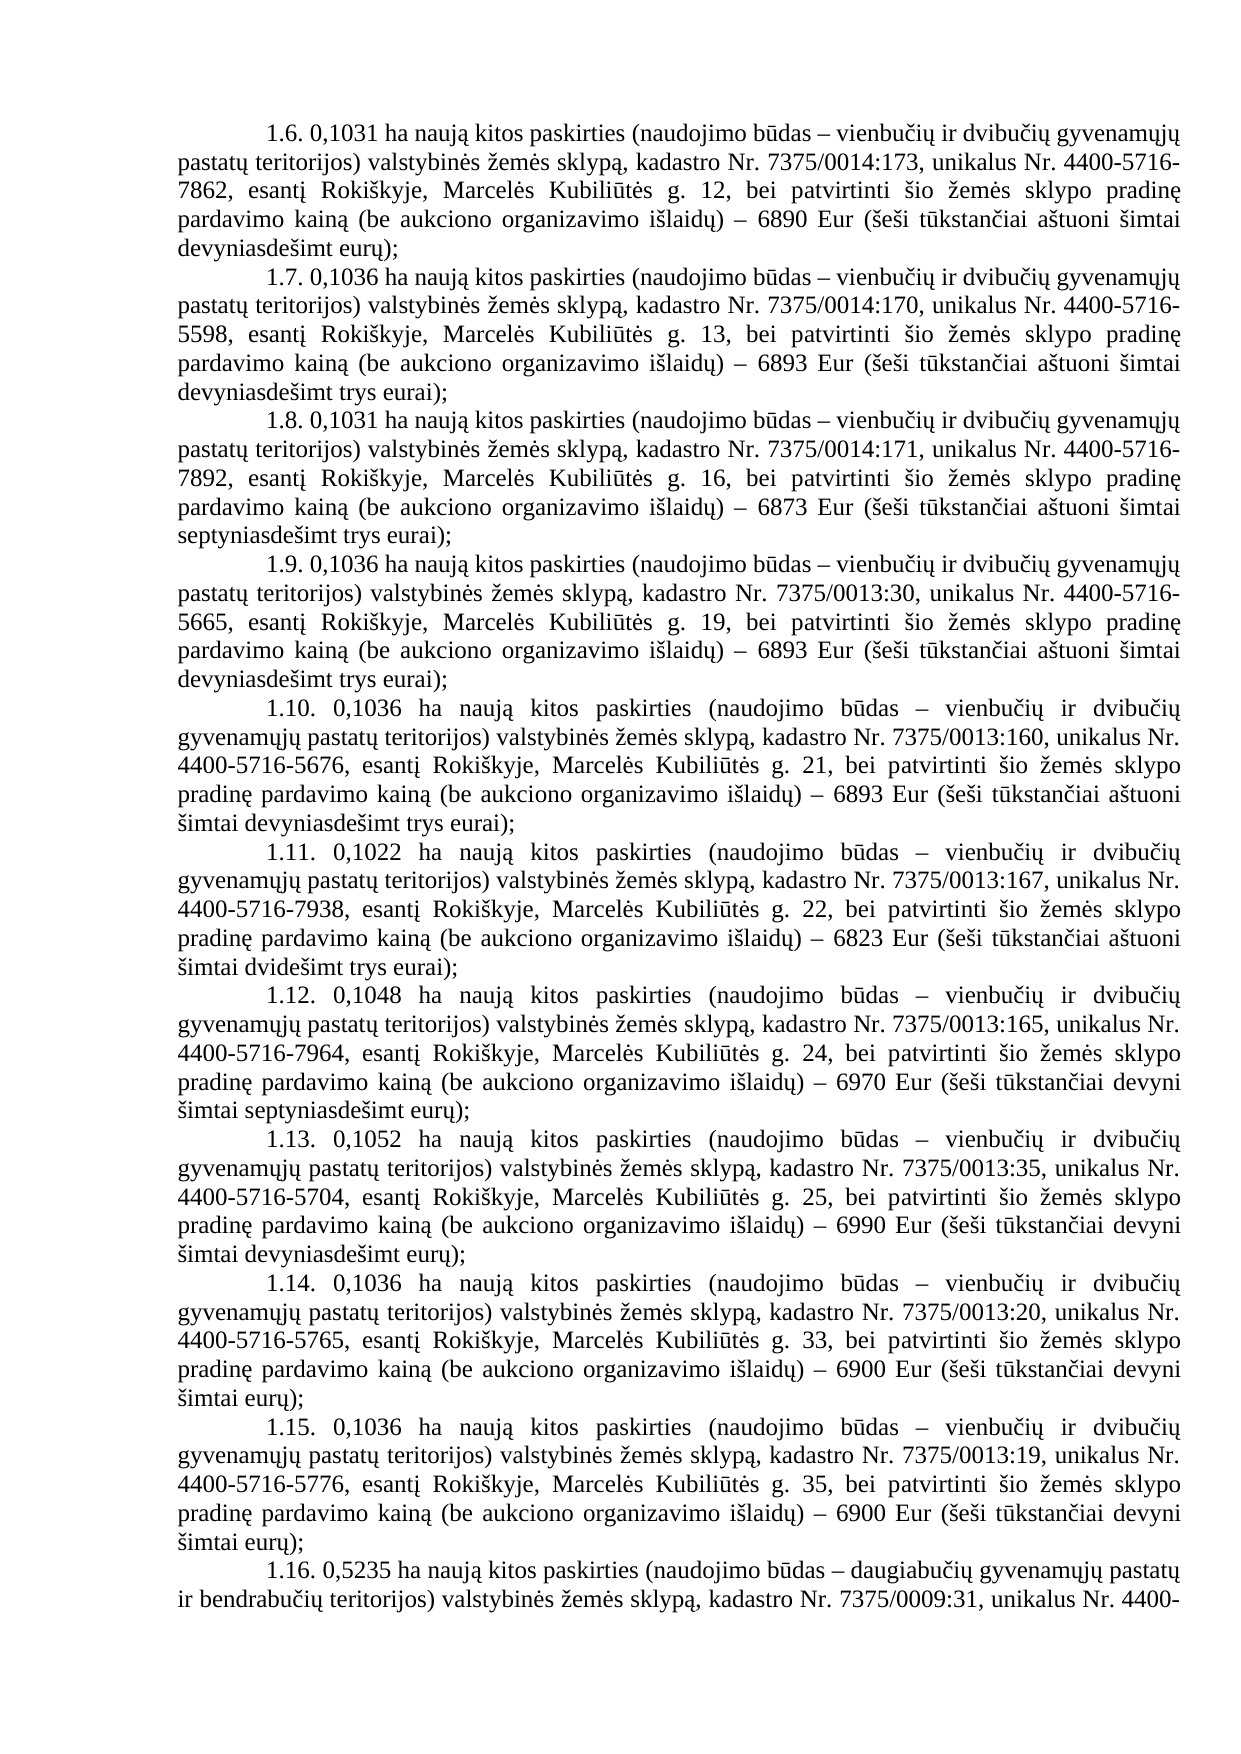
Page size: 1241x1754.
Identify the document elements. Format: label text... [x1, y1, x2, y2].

text 1.6. 0,1031 ha naują kitos paskirties (naudojimo būdas – vienbučių ir dvibučių gyvenamųjų pastatų teritorijos) valstybinės žemės sklypą, kadastro Nr. 7375/0014:173, unikalus Nr. 4400-5716-7862, esantį Rokiškyje, Marcelės Kubiliūtės g. 12, bei patvirtinti šio žemės sklypo pradinę pardavimo kainą (be aukciono organizavimo išlaidų) – 6890 Eur (šeši tūkstančiai aštuoni šimtai devyniasdešimt eurų); [177, 118, 1181, 262]
text 1.14. 0,1036 ha naują kitos paskirties (naudojimo būdas – vienbučių ir dvibučių gyvenamųjų pastatų teritorijos) valstybinės žemės sklypą, kadastro Nr. 7375/0013:20, unikalus Nr. 4400-5716-5765, esantį Rokiškyje, Marcelės Kubiliūtės g. 33, bei patvirtinti šio žemės sklypo pradinę pardavimo kainą (be aukciono organizavimo išlaidų) – 6900 Eur (šeši tūkstančiai devyni šimtai eurų); [177, 1268, 1181, 1412]
text 1.15. 0,1036 ha naują kitos paskirties (naudojimo būdas – vienbučių ir dvibučių gyvenamųjų pastatų teritorijos) valstybinės žemės sklypą, kadastro Nr. 7375/0013:19, unikalus Nr. 4400-5716-5776, esantį Rokiškyje, Marcelės Kubiliūtės g. 35, bei patvirtinti šio žemės sklypo pradinę pardavimo kainą (be aukciono organizavimo išlaidų) – 6900 Eur (šeši tūkstančiai devyni šimtai eurų); [177, 1412, 1181, 1556]
text 1.9. 0,1036 ha naują kitos paskirties (naudojimo būdas – vienbučių ir dvibučių gyvenamųjų pastatų teritorijos) valstybinės žemės sklypą, kadastro Nr. 7375/0013:30, unikalus Nr. 4400-5716-5665, esantį Rokiškyje, Marcelės Kubiliūtės g. 19, bei patvirtinti šio žemės sklypo pradinę pardavimo kainą (be aukciono organizavimo išlaidų) – 6893 Eur (šeši tūkstančiai aštuoni šimtai devyniasdešimt trys eurai); [177, 549, 1181, 693]
text 1.16. 0,5235 ha naują kitos paskirties (naudojimo būdas – daugiabučių gyvenamųjų pastatų ir bendrabučių teritorijos) valstybinės žemės sklypą, kadastro Nr. 7375/0009:31, unikalus Nr. 4400- [177, 1556, 1181, 1613]
text 1.8. 0,1031 ha naują kitos paskirties (naudojimo būdas – vienbučių ir dvibučių gyvenamųjų pastatų teritorijos) valstybinės žemės sklypą, kadastro Nr. 7375/0014:171, unikalus Nr. 4400-5716-7892, esantį Rokiškyje, Marcelės Kubiliūtės g. 16, bei patvirtinti šio žemės sklypo pradinę pardavimo kainą (be aukciono organizavimo išlaidų) – 6873 Eur (šeši tūkstančiai aštuoni šimtai septyniasdešimt trys eurai); [177, 406, 1181, 549]
text 1.13. 0,1052 ha naują kitos paskirties (naudojimo būdas – vienbučių ir dvibučių gyvenamųjų pastatų teritorijos) valstybinės žemės sklypą, kadastro Nr. 7375/0013:35, unikalus Nr. 4400-5716-5704, esantį Rokiškyje, Marcelės Kubiliūtės g. 25, bei patvirtinti šio žemės sklypo pradinę pardavimo kainą (be aukciono organizavimo išlaidų) – 6990 Eur (šeši tūkstančiai devyni šimtai devyniasdešimt eurų); [177, 1124, 1181, 1268]
text 1.10. 0,1036 ha naują kitos paskirties (naudojimo būdas – vienbučių ir dvibučių gyvenamųjų pastatų teritorijos) valstybinės žemės sklypą, kadastro Nr. 7375/0013:160, unikalus Nr. 4400-5716-5676, esantį Rokiškyje, Marcelės Kubiliūtės g. 21, bei patvirtinti šio žemės sklypo pradinę pardavimo kainą (be aukciono organizavimo išlaidų) – 6893 Eur (šeši tūkstančiai aštuoni šimtai devyniasdešimt trys eurai); [177, 693, 1181, 837]
text 1.7. 0,1036 ha naują kitos paskirties (naudojimo būdas – vienbučių ir dvibučių gyvenamųjų pastatų teritorijos) valstybinės žemės sklypą, kadastro Nr. 7375/0014:170, unikalus Nr. 4400-5716-5598, esantį Rokiškyje, Marcelės Kubiliūtės g. 13, bei patvirtinti šio žemės sklypo pradinę pardavimo kainą (be aukciono organizavimo išlaidų) – 6893 Eur (šeši tūkstančiai aštuoni šimtai devyniasdešimt trys eurai); [177, 262, 1181, 406]
text 1.11. 0,1022 ha naują kitos paskirties (naudojimo būdas – vienbučių ir dvibučių gyvenamųjų pastatų teritorijos) valstybinės žemės sklypą, kadastro Nr. 7375/0013:167, unikalus Nr. 4400-5716-7938, esantį Rokiškyje, Marcelės Kubiliūtės g. 22, bei patvirtinti šio žemės sklypo pradinę pardavimo kainą (be aukciono organizavimo išlaidų) – 6823 Eur (šeši tūkstančiai aštuoni šimtai dvidešimt trys eurai); [177, 837, 1181, 981]
text 1.12. 0,1048 ha naują kitos paskirties (naudojimo būdas – vienbučių ir dvibučių gyvenamųjų pastatų teritorijos) valstybinės žemės sklypą, kadastro Nr. 7375/0013:165, unikalus Nr. 4400-5716-7964, esantį Rokiškyje, Marcelės Kubiliūtės g. 24, bei patvirtinti šio žemės sklypo pradinę pardavimo kainą (be aukciono organizavimo išlaidų) – 6970 Eur (šeši tūkstančiai devyni šimtai septyniasdešimt eurų); [177, 981, 1181, 1124]
